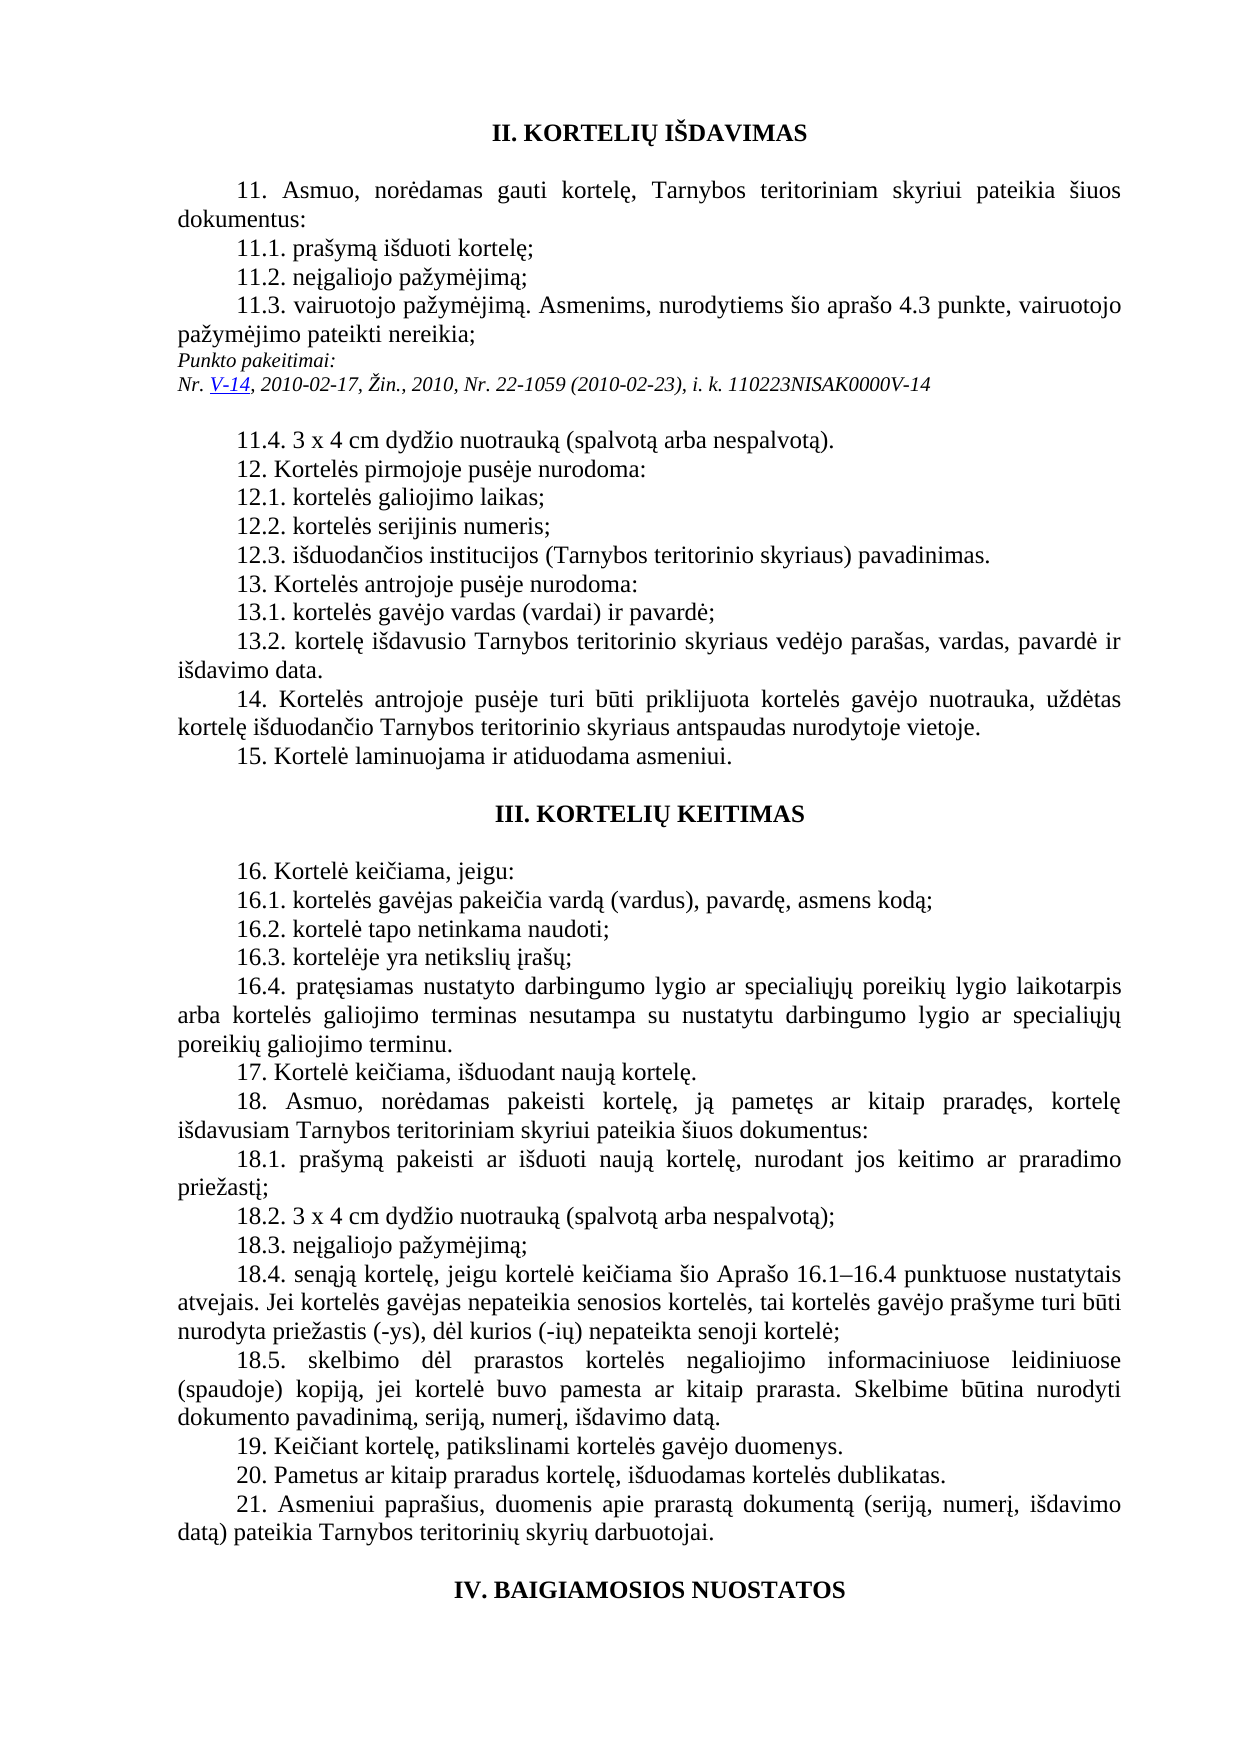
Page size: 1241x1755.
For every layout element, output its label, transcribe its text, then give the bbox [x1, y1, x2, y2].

text 11.4. 3 x 4 cm dydžio nuotrauką (spalvotą arba nespalvotą). [177, 425, 1122, 454]
text 16.1. kortelės gavėjas pakeičia vardą (vardus), pavardę, asmens kodą; [177, 885, 1122, 914]
text 12.1. kortelės galiojimo laikas; [177, 482, 1122, 511]
text IV. BAIGIAMOSIOS NUOSTATOS [177, 1575, 1122, 1604]
text 16. Kortelė keičiama, jeigu: [177, 856, 1122, 885]
text 16.4. pratęsiamas nustatyto darbingumo lygio ar specialiųjų poreikių lygio laikotarpis arba kortelės galiojimo terminas nesutampa su nustatytu darbingumo lygio ar specialiųjų poreikių galiojimo terminu. [177, 971, 1122, 1057]
text 16.3. kortelėje yra netikslių įrašų; [177, 942, 1122, 971]
text 11.2. neįgaliojo pažymėjimą; [177, 262, 1122, 291]
text 13. Kortelės antrojoje pusėje nurodoma: [177, 569, 1122, 597]
text 18.4. senąją kortelę, jeigu kortelė keičiama šio Aprašo 16.1–16.4 punktuose nustatytais atvejais. Jei kortelės gavėjas nepateikia senosios kortelės, tai kortelės gavėjo prašyme turi būti nurodyta priežastis (-ys), dėl kurios (-ių) nepateikta senoji kortelė; [177, 1259, 1122, 1345]
text 20. Pametus ar kitaip praradus kortelę, išduodamas kortelės dublikatas. [177, 1460, 1122, 1489]
text 21. Asmeniui paprašius, duomenis apie prarastą dokumentą (seriją, numerį, išdavimo datą) pateikia Tarnybos teritorinių skyrių darbuotojai. [177, 1489, 1122, 1546]
text 12.2. kortelės serijinis numeris; [177, 511, 1122, 540]
text 18.2. 3 x 4 cm dydžio nuotrauką (spalvotą arba nespalvotą); [177, 1201, 1122, 1230]
text 19. Keičiant kortelę, patikslinami kortelės gavėjo duomenys. [177, 1431, 1122, 1460]
text 13.1. kortelės gavėjo vardas (vardai) ir pavardė; [177, 597, 1122, 626]
text 17. Kortelė keičiama, išduodant naują kortelę. [177, 1057, 1122, 1086]
text 18.5. skelbimo dėl prarastos kortelės negaliojimo informaciniuose leidiniuose (spaudoje) kopiją, jei kortelė buvo pamesta ar kitaip prarasta. Skelbime būtina nurodyti dokumento pavadinimą, seriją, numerį, išdavimo datą. [177, 1345, 1122, 1431]
text 18.1. prašymą pakeisti ar išduoti naują kortelę, nurodant jos keitimo ar praradimo priežastį; [177, 1144, 1122, 1201]
text II. KORTELIŲ IŠDAVIMAS [177, 118, 1122, 147]
text 16.2. kortelė tapo netinkama naudoti; [177, 914, 1122, 942]
text 15. Kortelė laminuojama ir atiduodama asmeniui. [177, 741, 1122, 770]
text 18.3. neįgaliojo pažymėjimą; [177, 1230, 1122, 1259]
text Nr. V-14, 2010-02-17, Žin., 2010, Nr. 22-1059 (2010-02-23), i. k. 110223NISAK0000V-14 [177, 372, 1122, 396]
text 13.2. kortelę išdavusio Tarnybos teritorinio skyriaus vedėjo parašas, vardas, pavardė ir išdavimo data. [177, 626, 1122, 684]
text 11.3. vairuotojo pažymėjimą. Asmenims, nurodytiems šio aprašo 4.3 punkte, vairuotojo pažymėjimo pateikti nereikia; [177, 291, 1122, 348]
text 14. Kortelės antrojoje pusėje turi būti priklijuota kortelės gavėjo nuotrauka, uždėtas kortelę išduodančio Tarnybos teritorinio skyriaus antspaudas nurodytoje vietoje. [177, 684, 1122, 741]
text Punkto pakeitimai: [177, 348, 1122, 372]
text 11.1. prašymą išduoti kortelę; [177, 233, 1122, 262]
text III. KORTELIŲ KEITIMAS [177, 799, 1122, 827]
text 11. Asmuo, norėdamas gauti kortelę, Tarnybos teritoriniam skyriui pateikia šiuos dokumentus: [177, 176, 1122, 233]
text 18. Asmuo, norėdamas pakeisti kortelę, ją pametęs ar kitaip praradęs, kortelę išdavusiam Tarnybos teritoriniam skyriui pateikia šiuos dokumentus: [177, 1086, 1122, 1144]
text 12. Kortelės pirmojoje pusėje nurodoma: [177, 454, 1122, 482]
text 12.3. išduodančios institucijos (Tarnybos teritorinio skyriaus) pavadinimas. [177, 540, 1122, 569]
